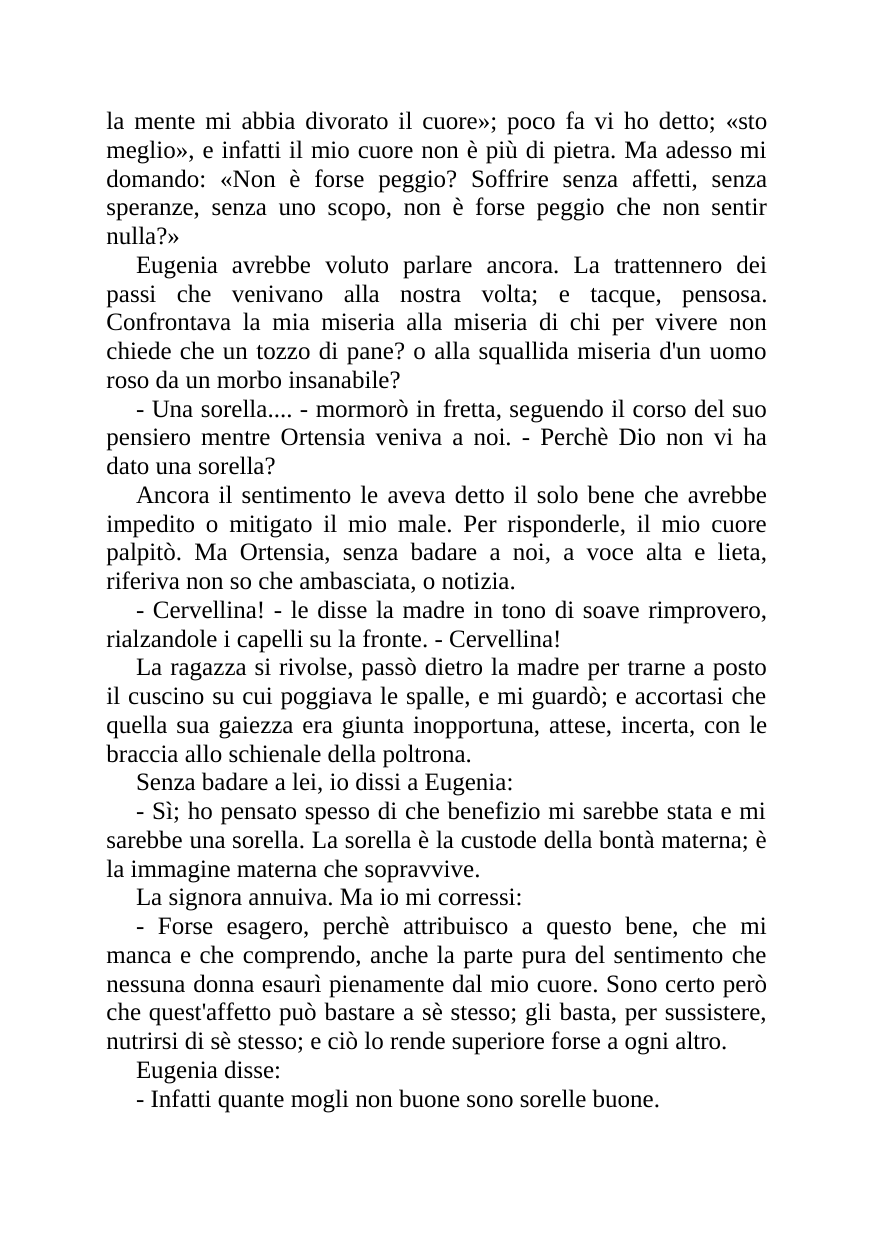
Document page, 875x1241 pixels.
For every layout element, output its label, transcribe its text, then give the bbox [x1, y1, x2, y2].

text - Sì; ho pensato spesso di che benefizio mi sarebbe stata e mi sarebbe una sorella. La sorella è la custode della bontà materna; è la immagine materna che sopravvive. [106, 796, 768, 882]
text Senza badare a lei, io dissi a Eugenia: [106, 767, 768, 796]
text Ancora il sentimento le aveva detto il solo bene che avrebbe impedito o mitigato il mio male. Per risponderle, il mio cuore palpitò. Ma Ortensia, senza badare a noi, a voce alta e lieta, riferiva non so che ambasciata, o notizia. [106, 480, 768, 595]
text - Una sorella.... - mormorò in fretta, seguendo il corso del suo pensiero mentre Ortensia veniva a noi. - Perchè Dio non vi ha dato una sorella? [106, 394, 768, 480]
text - Cervellina! - le disse la madre in tono di soave rimprovero, rialzandole i capelli su la fronte. - Cervellina! [106, 595, 768, 652]
text La signora annuiva. Ma io mi corressi: [106, 882, 768, 911]
text Eugenia disse: [106, 1055, 768, 1084]
text - Infatti quante mogli non buone sono sorelle buone. [106, 1084, 768, 1112]
text la mente mi abbia divorato il cuore»; poco fa vi ho detto; «sto meglio», e infatti il mio cuore non è più di pietra. Ma adesso mi domando: «Non è forse peggio? Soffrire senza affetti, senza speranze, senza uno scopo, non è forse peggio che non sentir nulla?» [106, 106, 768, 250]
text Eugenia avrebbe voluto parlare ancora. La trattennero dei passi che venivano alla nostra volta; e tacque, pensosa. Confrontava la mia miseria alla miseria di chi per vivere non chiede che un tozzo di pane? o alla squallida miseria d'un uomo roso da un morbo insanabile? [106, 250, 768, 394]
text - Forse esagero, perchè attribuisco a questo bene, che mi manca e che comprendo, anche la parte pura del sentimento che nessuna donna esaurì pienamente dal mio cuore. Sono certo però che quest'affetto può bastare a sè stesso; gli basta, per sussistere, nutrirsi di sè stesso; e ciò lo rende superiore forse a ogni altro. [106, 911, 768, 1055]
text La ragazza si rivolse, passò dietro la madre per trarne a posto il cuscino su cui poggiava le spalle, e mi guardò; e accortasi che quella sua gaiezza era giunta inopportuna, attese, incerta, con le braccia allo schienale della poltrona. [106, 652, 768, 767]
